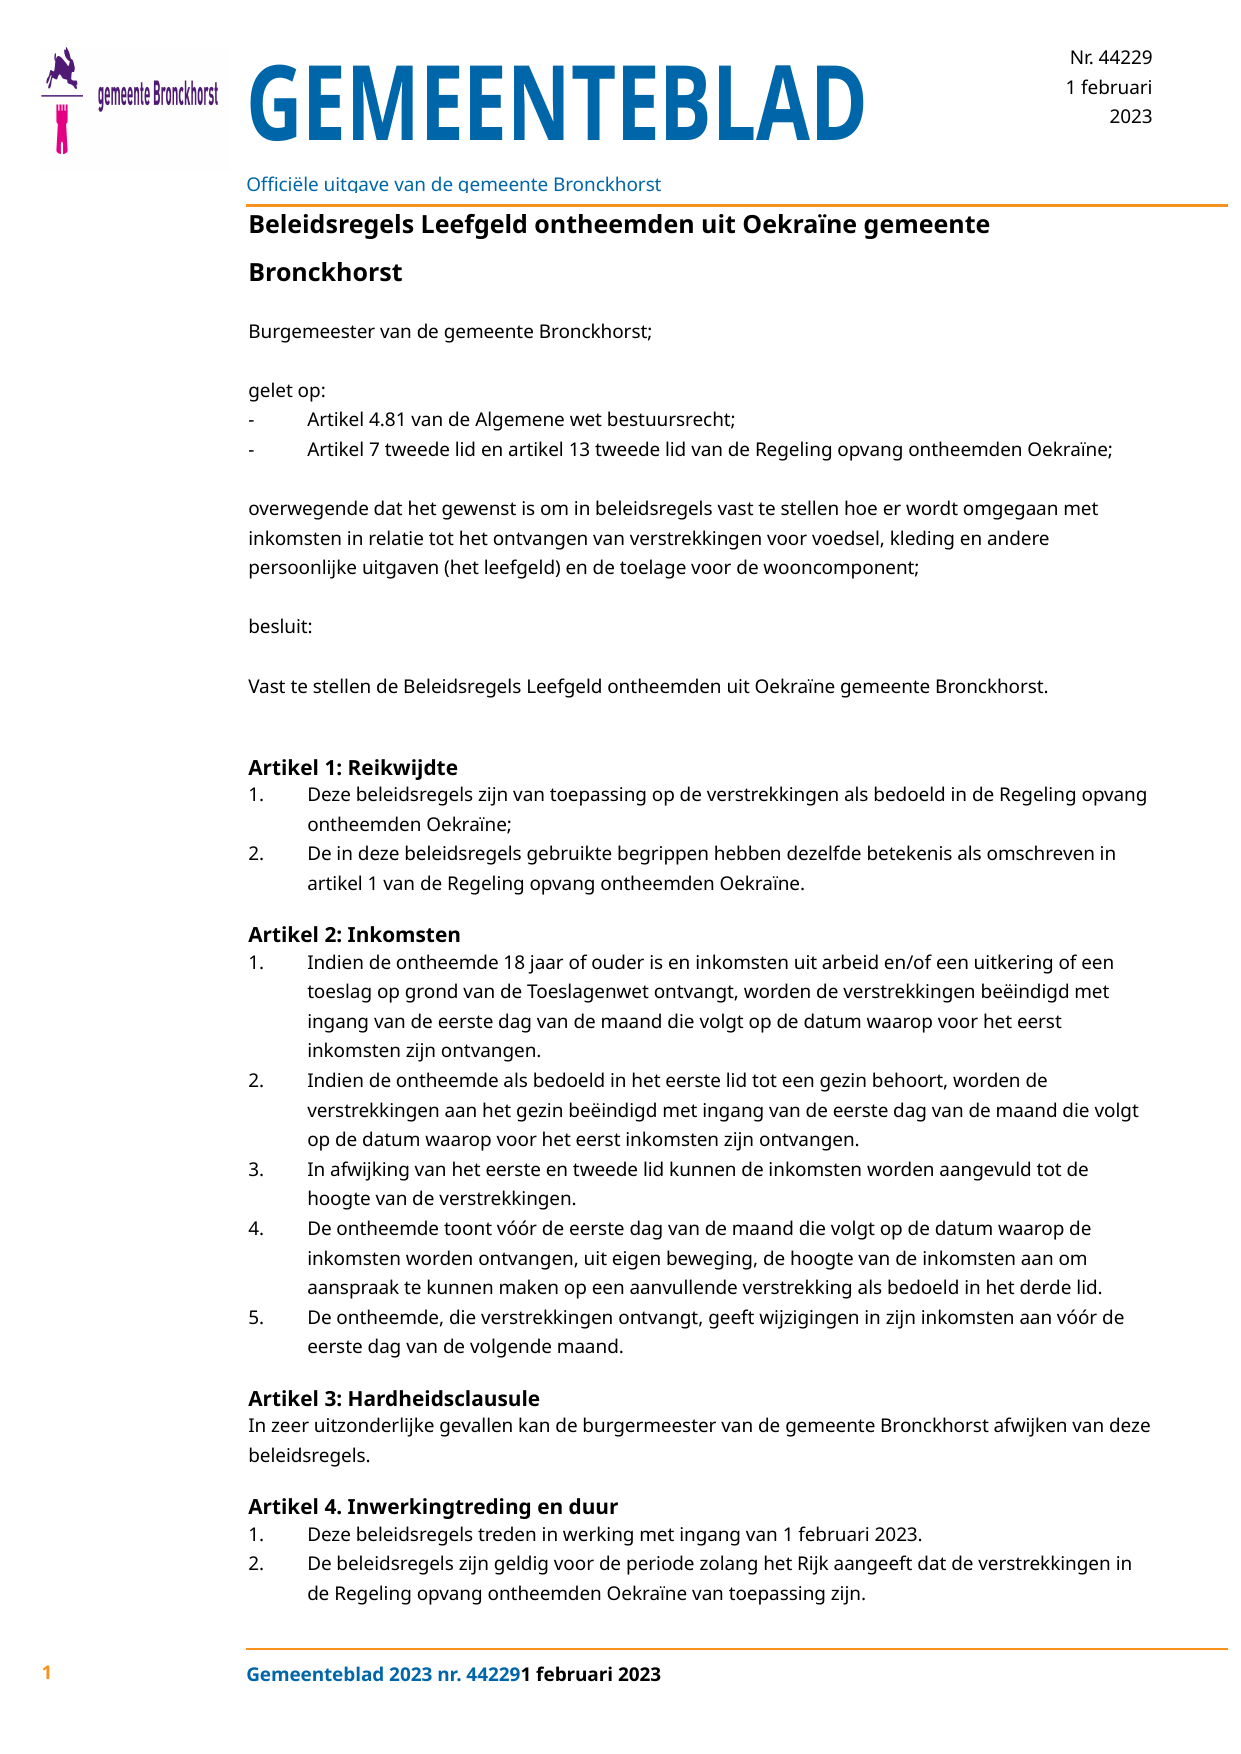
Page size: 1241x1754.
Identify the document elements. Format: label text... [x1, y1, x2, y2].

text In zeer uitzonderlijke gevallen kan de burgermeester van de gemeente Bronckhorst afwijken van deze beleidsregels. [248, 1412, 1152, 1468]
list In afwijking van het eerste en tweede lid kunnen de inkomsten worden aangevuld tot de hoogte van de verstrekkingen. [248, 1156, 1152, 1211]
picture [41, 47, 231, 172]
list Deze beleidsregels treden in werking met ingang van 1 februari 2023. [248, 1521, 1152, 1547]
text Artikel 4. Inwerkingtreding en duur [248, 1492, 1152, 1521]
text Artikel 2: Inkomsten [248, 921, 1152, 949]
text Vast te stellen de Beleidsregels Leefgeld ontheemden uit Oekraïne gemeente Bronckhorst. [248, 673, 1152, 699]
list Indien de ontheemde 18 jaar of ouder is en inkomsten uit arbeid en/of een uitkering of een toeslag op grond van de Toeslagenwet ontvangt, worden de verstrekkingen beëindigd met ingang van de eerste dag van de maand die volgt op de datum waarop voor het eerst inkomsten zijn ontvangen. [248, 949, 1152, 1063]
list De beleidsregels zijn geldig voor de periode zolang het Rijk aangeeft dat de verstrekkingen in de Regeling opvang ontheemden Oekraïne van toepassing zijn. [248, 1550, 1152, 1606]
list De ontheemde, die verstrekkingen ontvangt, geeft wijzigingen in zijn inkomsten aan vóór de eerste dag van de volgende maand. [248, 1304, 1152, 1359]
text gelet op: [248, 377, 1152, 403]
text besluit: [248, 614, 1152, 639]
list Indien de ontheemde als bedoeld in het eerste lid tot een gezin behoort, worden de verstrekkingen aan het gezin beëindigd met ingang van de eerste dag van de maand die volgt op de datum waarop voor het eerst inkomsten zijn ontvangen. [248, 1067, 1152, 1152]
list Artikel 4.81 van de Algemene wet bestuursrecht; [248, 407, 1152, 432]
text Burgemeester van de gemeente Bronckhorst; [248, 318, 1152, 344]
list De in deze beleidsregels gebruikte begrippen hebben dezelfde betekenis als omschreven in artikel 1 van de Regeling opvang ontheemden Oekraïne. [248, 841, 1152, 896]
list De ontheemde toont vóór de eerste dag van de maand die volgt op de datum waarop de inkomsten worden ontvangen, uit eigen beweging, de hoogte van de inkomsten aan om aanspraak te kunnen maken op een aanvullende verstrekking als bedoeld in het derde lid. [248, 1215, 1152, 1300]
list Artikel 7 tweede lid en artikel 13 tweede lid van de Regeling opvang ontheemden Oekraïne; [248, 436, 1152, 462]
text Artikel 3: Hardheidsclausule [248, 1384, 1152, 1412]
text Artikel 1: Reikwijdte [248, 753, 1152, 781]
text Beleidsregels Leefgeld ontheemden uit Oekraïne gemeente Bronckhorst [248, 207, 1152, 288]
text overwegende dat het gewenst is om in beleidsregels vast te stellen hoe er wordt omgegaan met inkomsten in relatie tot het ontvangen van verstrekkingen voor voedsel, kleding en andere persoonlijke uitgaven (het leefgeld) en de toelage voor de wooncomponent; [248, 495, 1152, 580]
list Deze beleidsregels zijn van toepassing op de verstrekkingen als bedoeld in de Regeling opvang ontheemden Oekraïne; [248, 781, 1152, 837]
